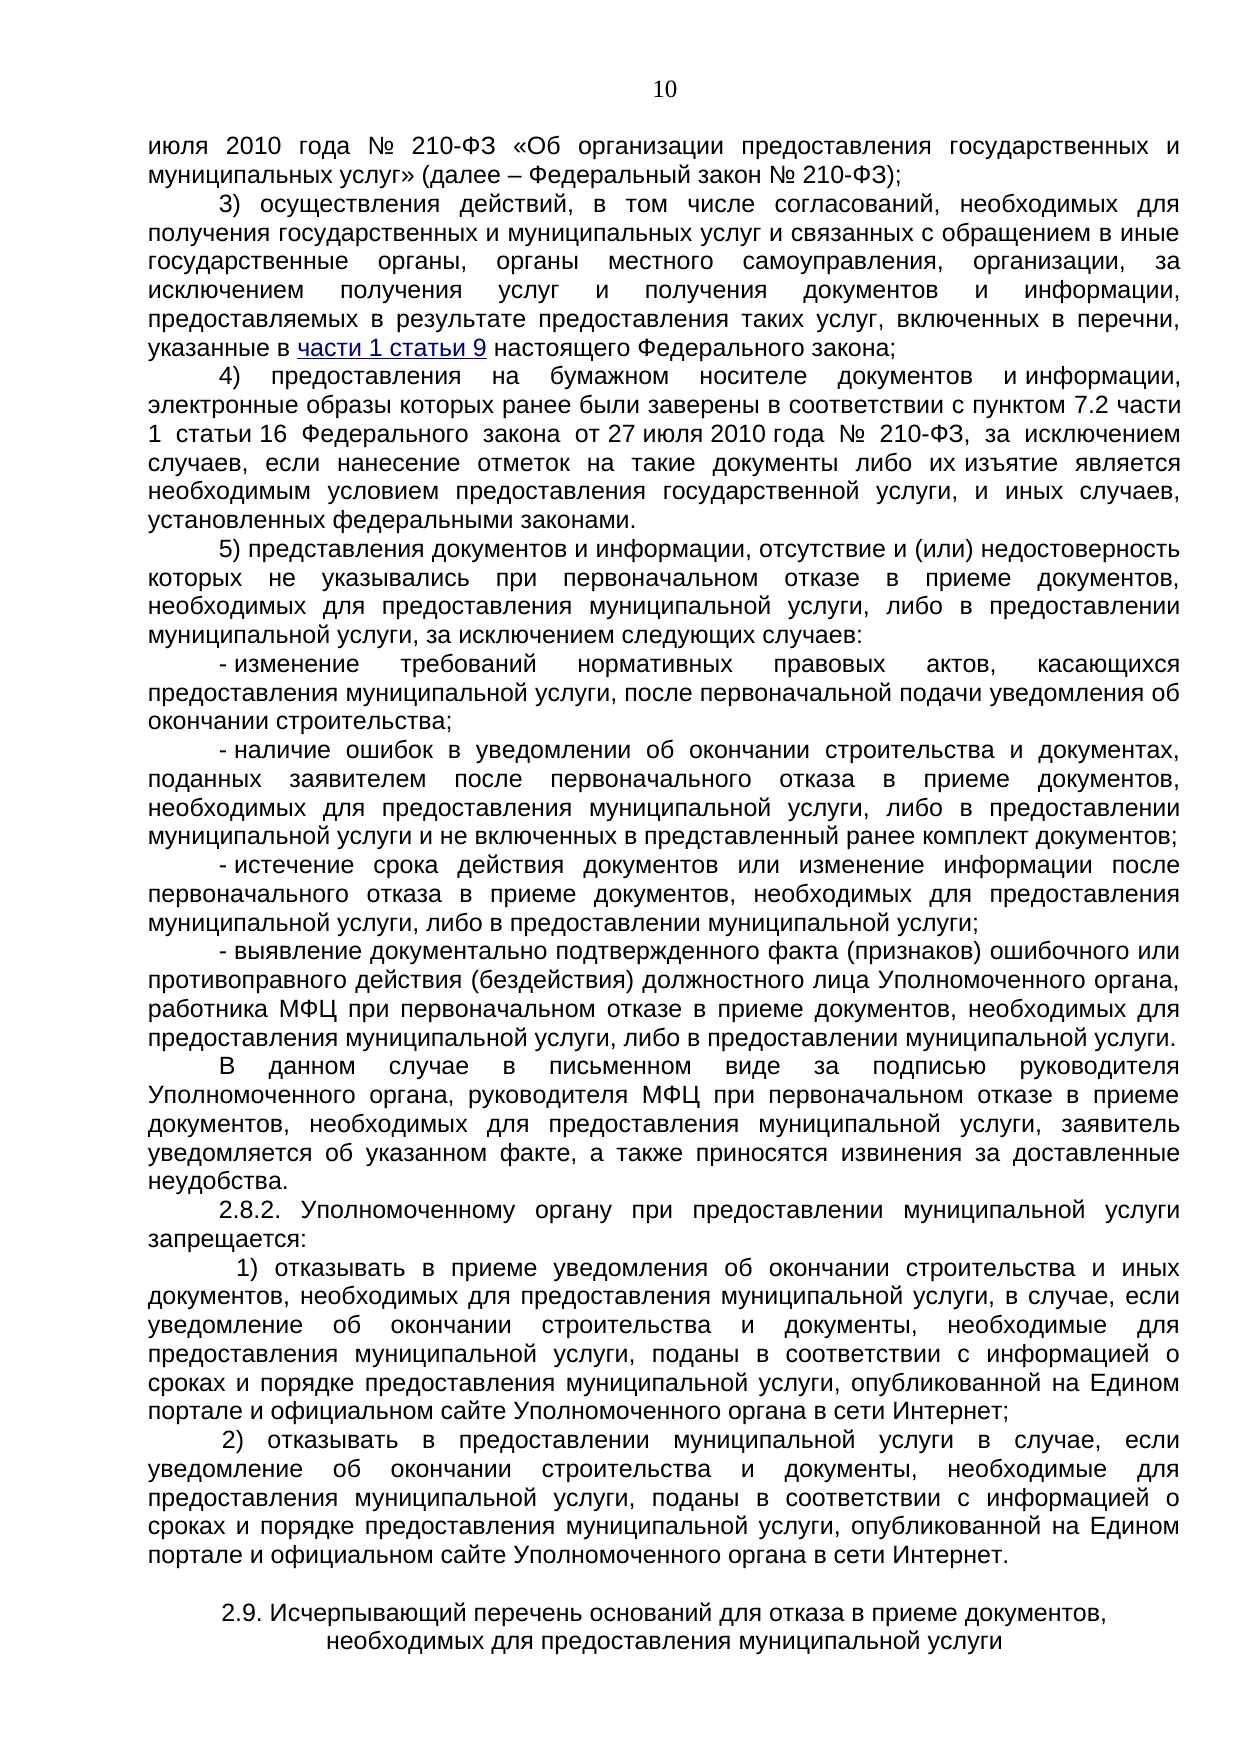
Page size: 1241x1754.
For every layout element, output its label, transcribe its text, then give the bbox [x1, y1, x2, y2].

text 2.9. Исчерпывающий перечень оснований для отказа в приеме документов, необходимых для предоставления муниципальной услуги [148, 1598, 1181, 1655]
text ‑ наличие ошибок в уведомлении об окончании строительства и документах, поданных заявителем после первоначального отказа в приеме документов, необходимых для предоставления муниципальной услуги, либо в предоставлении муниципальной услуги и не включенных в представленный ранее комплект документов; [148, 735, 1181, 850]
text 2) отказывать в предоставлении муниципальной услуги в случае, если уведомление об окончании строительства и документы, необходимые для предоставления муниципальной услуги, поданы в соответствии с информацией о сроках и порядке предоставления муниципальной услуги, опубликованной на Едином портале и официальном сайте Уполномоченного органа в сети Интернет. [148, 1425, 1181, 1569]
text - изменение требований нормативных правовых актов, касающихся предоставления муниципальной услуги, после первоначальной подачи уведомления об окончании строительства; [148, 649, 1181, 735]
text - истечение срока действия документов или изменение информации после первоначального отказа в приеме документов, необходимых для предоставления муниципальной услуги, либо в предоставлении муниципальной услуги; [148, 850, 1181, 936]
text 5) представления документов и информации, отсутствие и (или) недостоверность которых не указывались при первоначальном отказе в приеме документов, необходимых для предоставления муниципальной услуги, либо в предоставлении муниципальной услуги, за исключением следующих случаев: [148, 534, 1181, 649]
text В данном случае в письменном виде за подписью руководителя Уполномоченного органа, руководителя МФЦ при первоначальном отказе в приеме документов, необходимых для предоставления муниципальной услуги, заявитель уведомляется об указанном факте, а также приносятся извинения за доставленные неудобства. [148, 1051, 1181, 1195]
text 3) осуществления действий, в том числе согласований, необходимых для получения государственных и муниципальных услуг и связанных с обращением в иные государственные органы, органы местного самоуправления, организации, за исключением получения услуг и получения документов и информации, предоставляемых в результате предоставления таких услуг, включенных в перечни, указанные в части 1 статьи 9 настоящего Федерального закона; [148, 189, 1181, 361]
text 4) предоставления на бумажном носителе документов и информации, электронные образы которых ранее были заверены в соответствии с пунктом 7.2 части 1 статьи 16 Федерального закона от 27 июля 2010 года № 210-ФЗ, за исключением случаев, если нанесение отметок на такие документы либо их изъятие является необходимым условием предоставления государственной услуги, и иных случаев, установленных федеральными законами. [148, 361, 1181, 534]
text июля 2010 года № 210-ФЗ «Об организации предоставления государственных и муниципальных услуг» (далее – Федеральный закон № 210-ФЗ); [148, 131, 1181, 189]
text - выявление документально подтвержденного факта (признаков) ошибочного или противоправного действия (бездействия) должностного лица Уполномоченного органа, работника МФЦ при первоначальном отказе в приеме документов, необходимых для предоставления муниципальной услуги, либо в предоставлении муниципальной услуги. [148, 936, 1181, 1051]
text 1) отказывать в приеме уведомления об окончании строительства и иных документов, необходимых для предоставления муниципальной услуги, в случае, если уведомление об окончании строительства и документы, необходимые для предоставления муниципальной услуги, поданы в соответствии с информацией о сроках и порядке предоставления муниципальной услуги, опубликованной на Едином портале и официальном сайте Уполномоченного органа в сети Интернет; [148, 1253, 1181, 1425]
text 2.8.2. Уполномоченному органу при предоставлении муниципальной услуги запрещается: [148, 1195, 1181, 1253]
